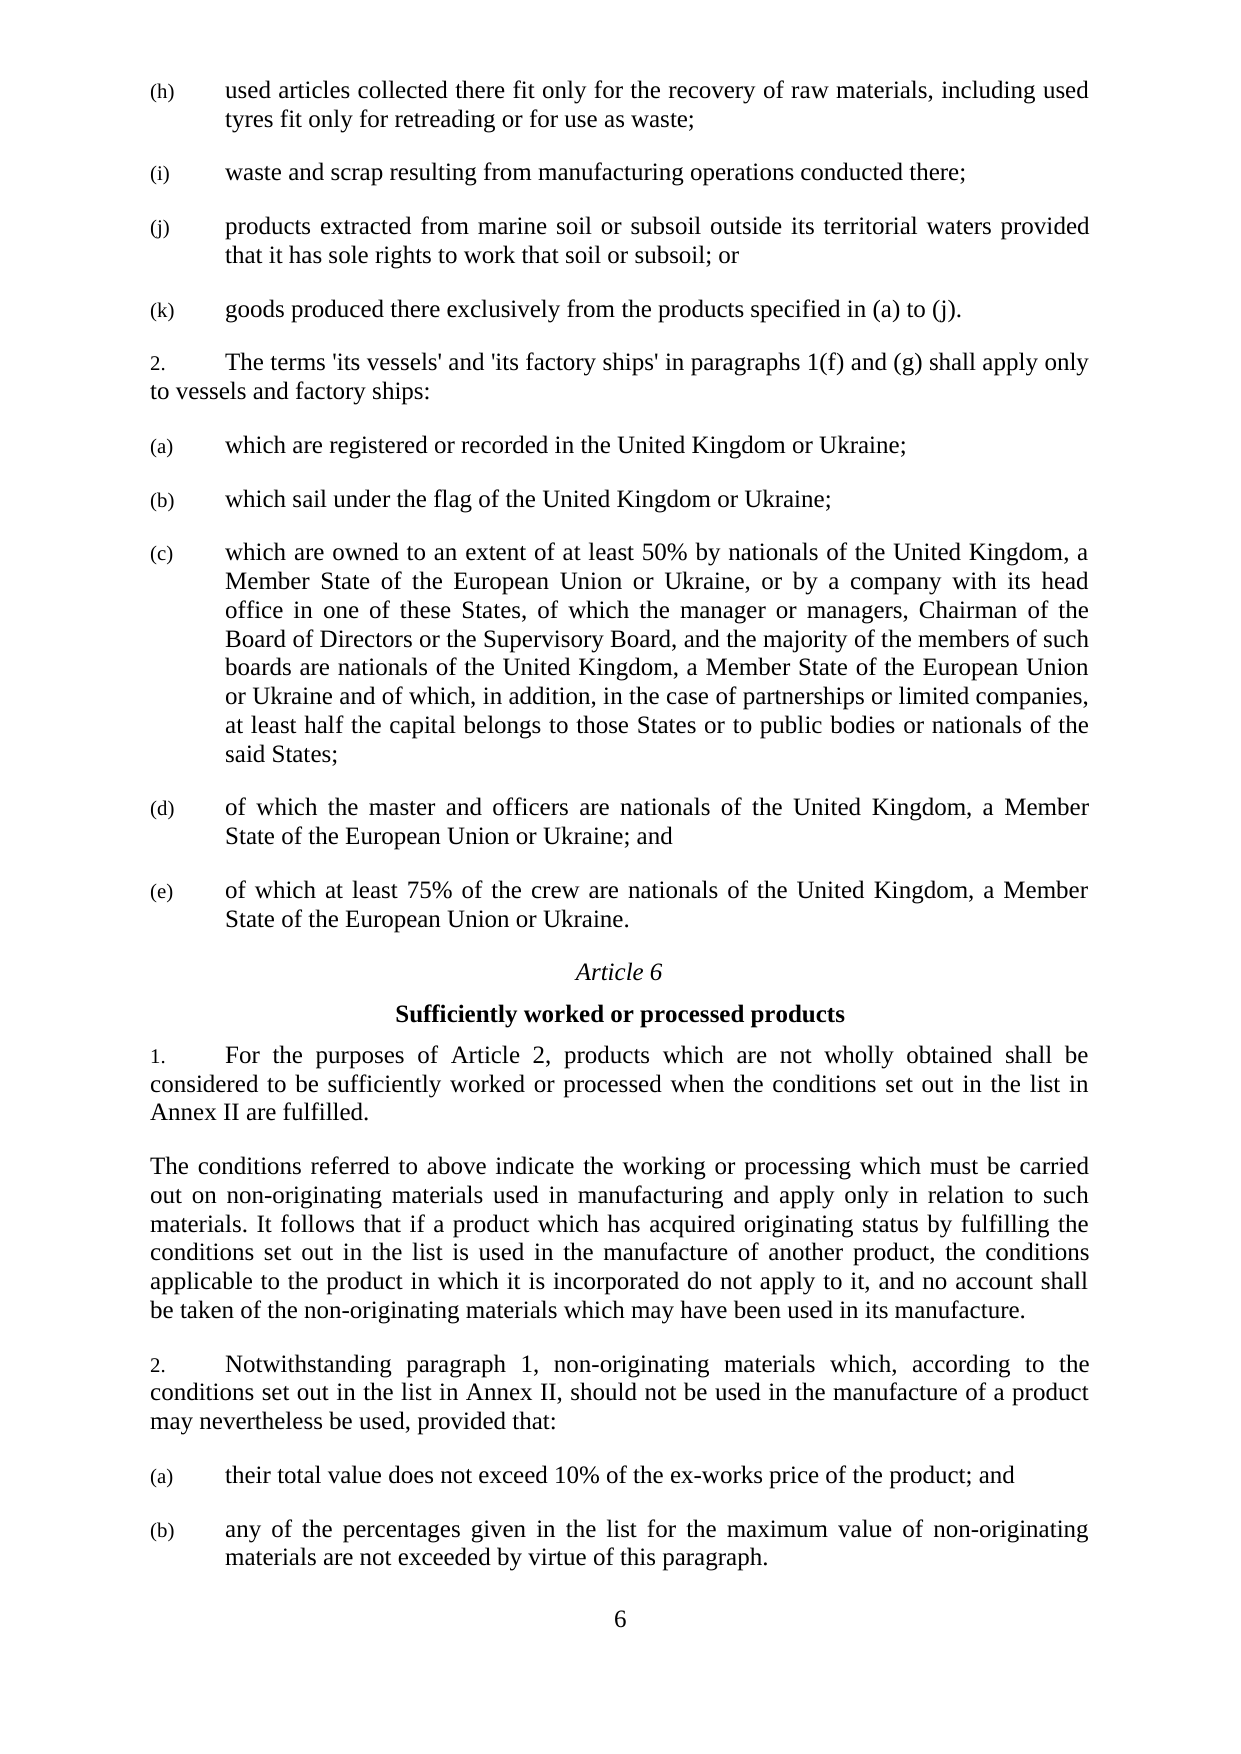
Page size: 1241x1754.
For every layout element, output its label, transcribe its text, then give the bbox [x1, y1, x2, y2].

list The terms 'its vessels' and 'its factory ships' in paragraphs 1(f) and (g) shall apply only to vessels and factory ships: [150, 347, 1090, 405]
list goods produced there exclusively from the products specified in (a) to (j). [150, 294, 1090, 322]
list For the purposes of Article 2, products which are not wholly obtained shall be considered to be sufficiently worked or processed when the conditions set out in the list in Annex II are fulfilled. [150, 1040, 1090, 1126]
list their total value does not exceed 10% of the ex-works price of the product; and [150, 1460, 1090, 1489]
list which are owned to an extent of at least 50% by nationals of the United Kingdom, a Member State of the European Union or Ukraine, or by a company with its head office in one of these States, of which the manager or managers, Chairman of the Board of Directors or the Supervisory Board, and the majority of the members of such boards are nationals of the United Kingdom, a Member State of the European Union or Ukraine and of which, in addition, in the case of partnerships or limited companies, at least half the capital belongs to those States or to public bodies or nationals of the said States; [150, 537, 1090, 767]
list used articles collected there fit only for the recovery of raw materials, including used tyres fit only for retreading or for use as waste; [150, 75, 1090, 132]
list of which at least 75% of the crew are nationals of the United Kingdom, a Member State of the European Union or Ukraine. [150, 875, 1090, 932]
list waste and scrap resulting from manufacturing operations conducted there; [150, 157, 1090, 186]
list products extracted from marine soil or subsoil outside its territorial waters provided that it has sole rights to work that soil or subsoil; or [150, 211, 1090, 269]
list of which the master and officers are nationals of the United Kingdom, a Member State of the European Union or Ukraine; and [150, 792, 1090, 850]
title Sufficiently worked or processed products [150, 999, 1090, 1027]
list any of the percentages given in the list for the maximum value of non-originating materials are not exceeded by virtue of this paragraph. [150, 1514, 1090, 1571]
text The conditions referred to above indicate the working or processing which must be carried out on non-originating materials used in manufacturing and apply only in relation to such materials. It follows that if a product which has acquired originating status by fulfilling the conditions set out in the list is used in the manufacture of another product, the conditions applicable to the product in which it is incorporated do not apply to it, and no account shall be taken of the non-originating materials which may have been used in its manufacture. [150, 1151, 1090, 1324]
list Notwithstanding paragraph 1, non-originating materials which, according to the conditions set out in the list in Annex II, should not be used in the manufacture of a product may nevertheless be used, provided that: [150, 1349, 1090, 1435]
list which are registered or recorded in the United Kingdom or Ukraine; [150, 430, 1090, 459]
list which sail under the flag of the United Kingdom or Ukraine; [150, 484, 1090, 512]
subtitle Article 6 [150, 957, 1090, 986]
